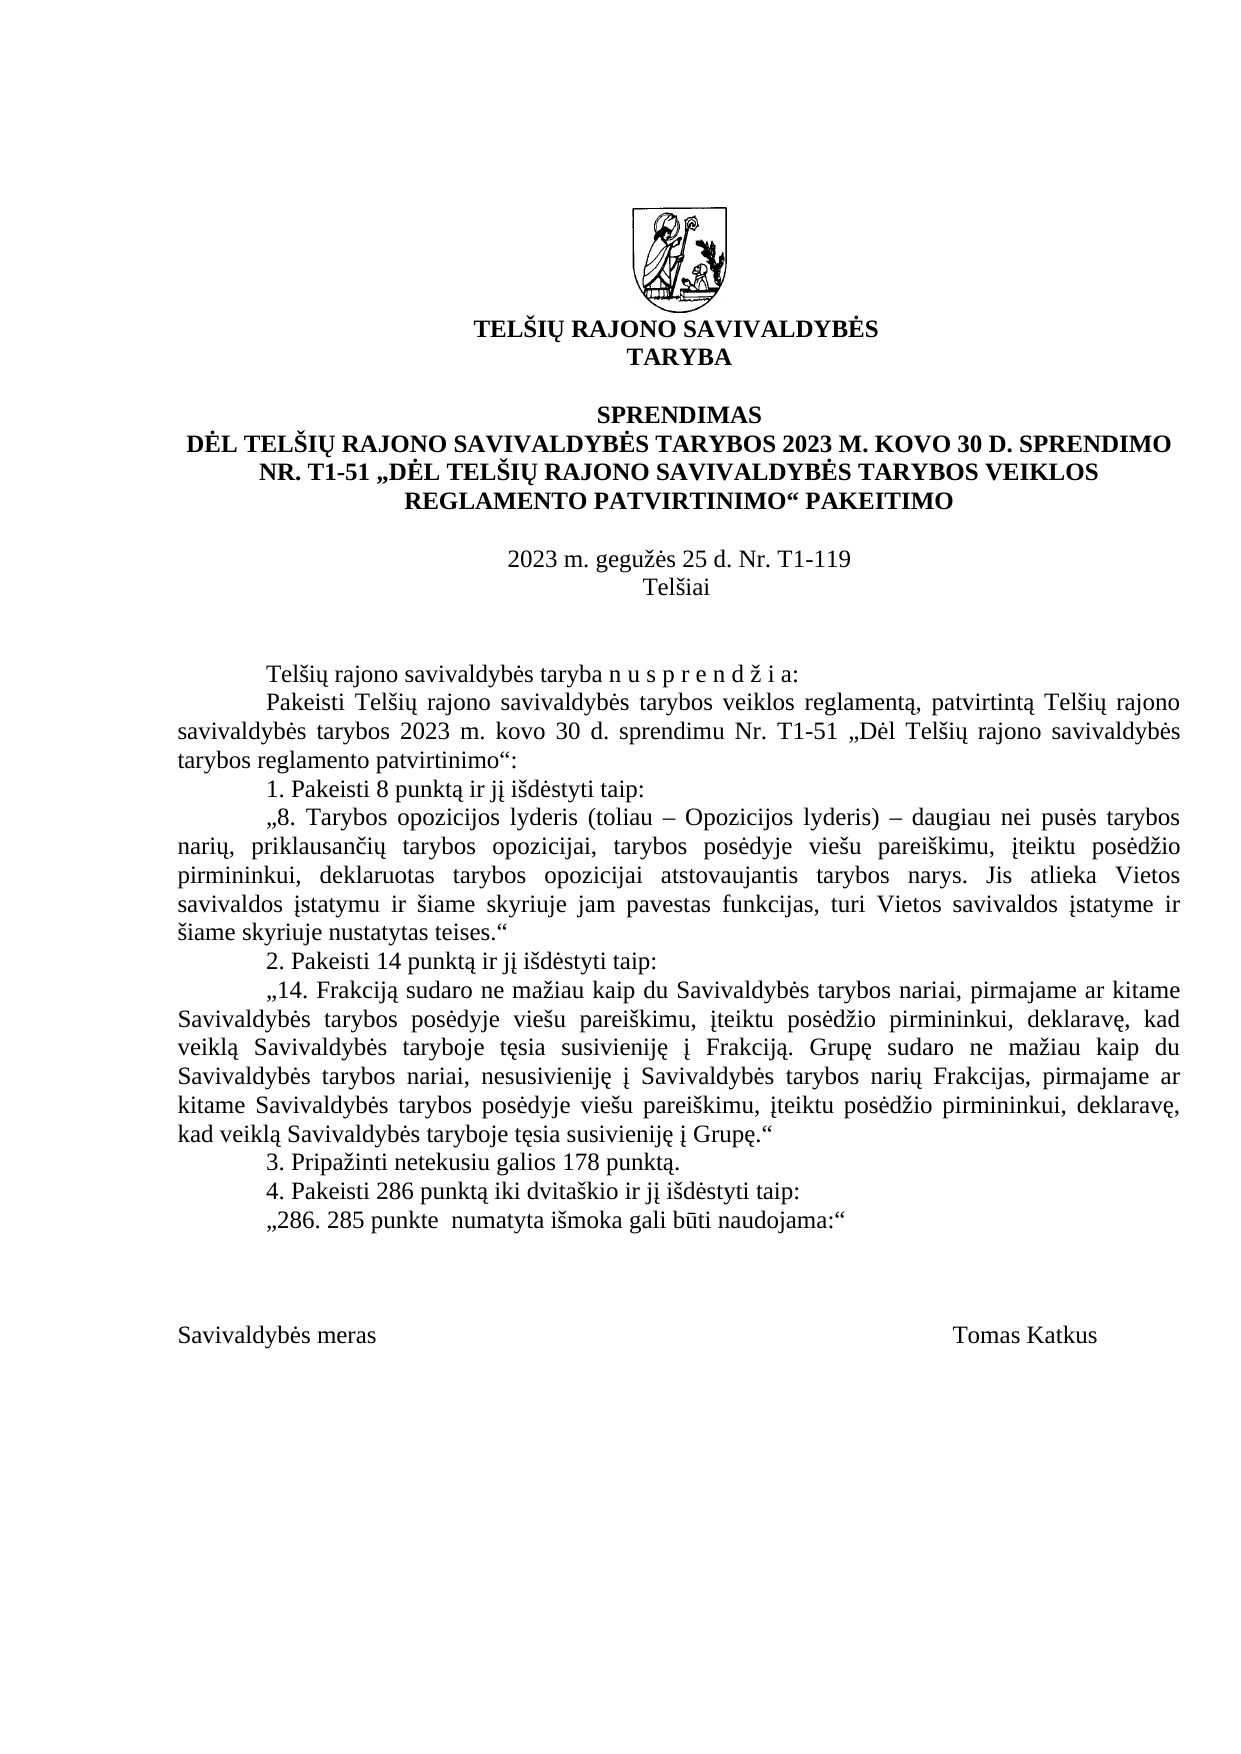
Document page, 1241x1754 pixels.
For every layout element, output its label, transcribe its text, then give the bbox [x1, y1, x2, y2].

text „14. Frakciją sudaro ne mažiau kaip du Savivaldybės tarybos nariai, pirmajame ar kitame Savivaldybės tarybos posėdyje viešu pareiškimu, įteiktu posėdžio pirmininkui, deklaravę, kad veiklą Savivaldybės taryboje tęsia susivieniję į Frakciją. Grupę sudaro ne mažiau kaip du Savivaldybės tarybos nariai, nesusivieniję į Savivaldybės tarybos narių Frakcijas, pirmajame ar kitame Savivaldybės tarybos posėdyje viešu pareiškimu, įteiktu posėdžio pirmininkui, deklaravę, kad veiklą Savivaldybės taryboje tęsia susivieniję į Grupę.“ [177, 975, 1181, 1147]
text Telšiai [177, 572, 1181, 601]
text „286. 285 punkte numatyta išmoka gali būti naudojama:“ [177, 1205, 1181, 1234]
text 2. Pakeisti 14 punktą ir jį išdėstyti taip: [177, 946, 1181, 975]
text Pakeisti Telšių rajono savivaldybės tarybos veiklos reglamentą, patvirtintą Telšių rajono savivaldybės tarybos 2023 m. kovo 30 d. sprendimu Nr. T1-51 „Dėl Telšių rajono savivaldybės tarybos reglamento patvirtinimo“: [177, 687, 1181, 774]
text DĖL TELŠIŲ RAJONO SAVIVALDYBĖS TARYBOS 2023 M. KOVO 30 D. SPRENDIMO NR. T1-51 „DĖL TELŠIŲ RAJONO SAVIVALDYBĖS TARYBOS VEIKLOS REGLAMENTO PATVIRTINIMO“ PAKEITIMO [177, 429, 1181, 515]
text TELŠIŲ RAJONO SAVIVALDYBĖS [177, 314, 1181, 342]
text TARYBA [177, 342, 1181, 371]
text „8. Tarybos opozicijos lyderis (toliau – Opozicijos lyderis) – daugiau nei pusės tarybos narių, priklausančių tarybos opozicijai, tarybos posėdyje viešu pareiškimu, įteiktu posėdžio pirmininkui, deklaruotas tarybos opozicijai atstovaujantis tarybos narys. Jis atlieka Vietos savivaldos įstatymu ir šiame skyriuje jam pavestas funkcijas, turi Vietos savivaldos įstatyme ir šiame skyriuje nustatytas teises.“ [177, 802, 1181, 946]
text Telšių rajono savivaldybės taryba n u s p r e n d ž i a: [177, 659, 1181, 687]
text 2023 m. gegužės 25 d. Nr. T1-119 [177, 544, 1181, 572]
text 4. Pakeisti 286 punktą iki dvitaškio ir jį išdėstyti taip: [177, 1176, 1181, 1205]
text 3. Pripažinti netekusiu galios 178 punktą. [177, 1147, 1181, 1176]
text SPRENDIMAS [177, 400, 1181, 429]
text Savivaldybės meras Tomas Katkus [177, 1320, 1181, 1349]
text 1. Pakeisti 8 punktą ir jį išdėstyti taip: [177, 774, 1181, 802]
